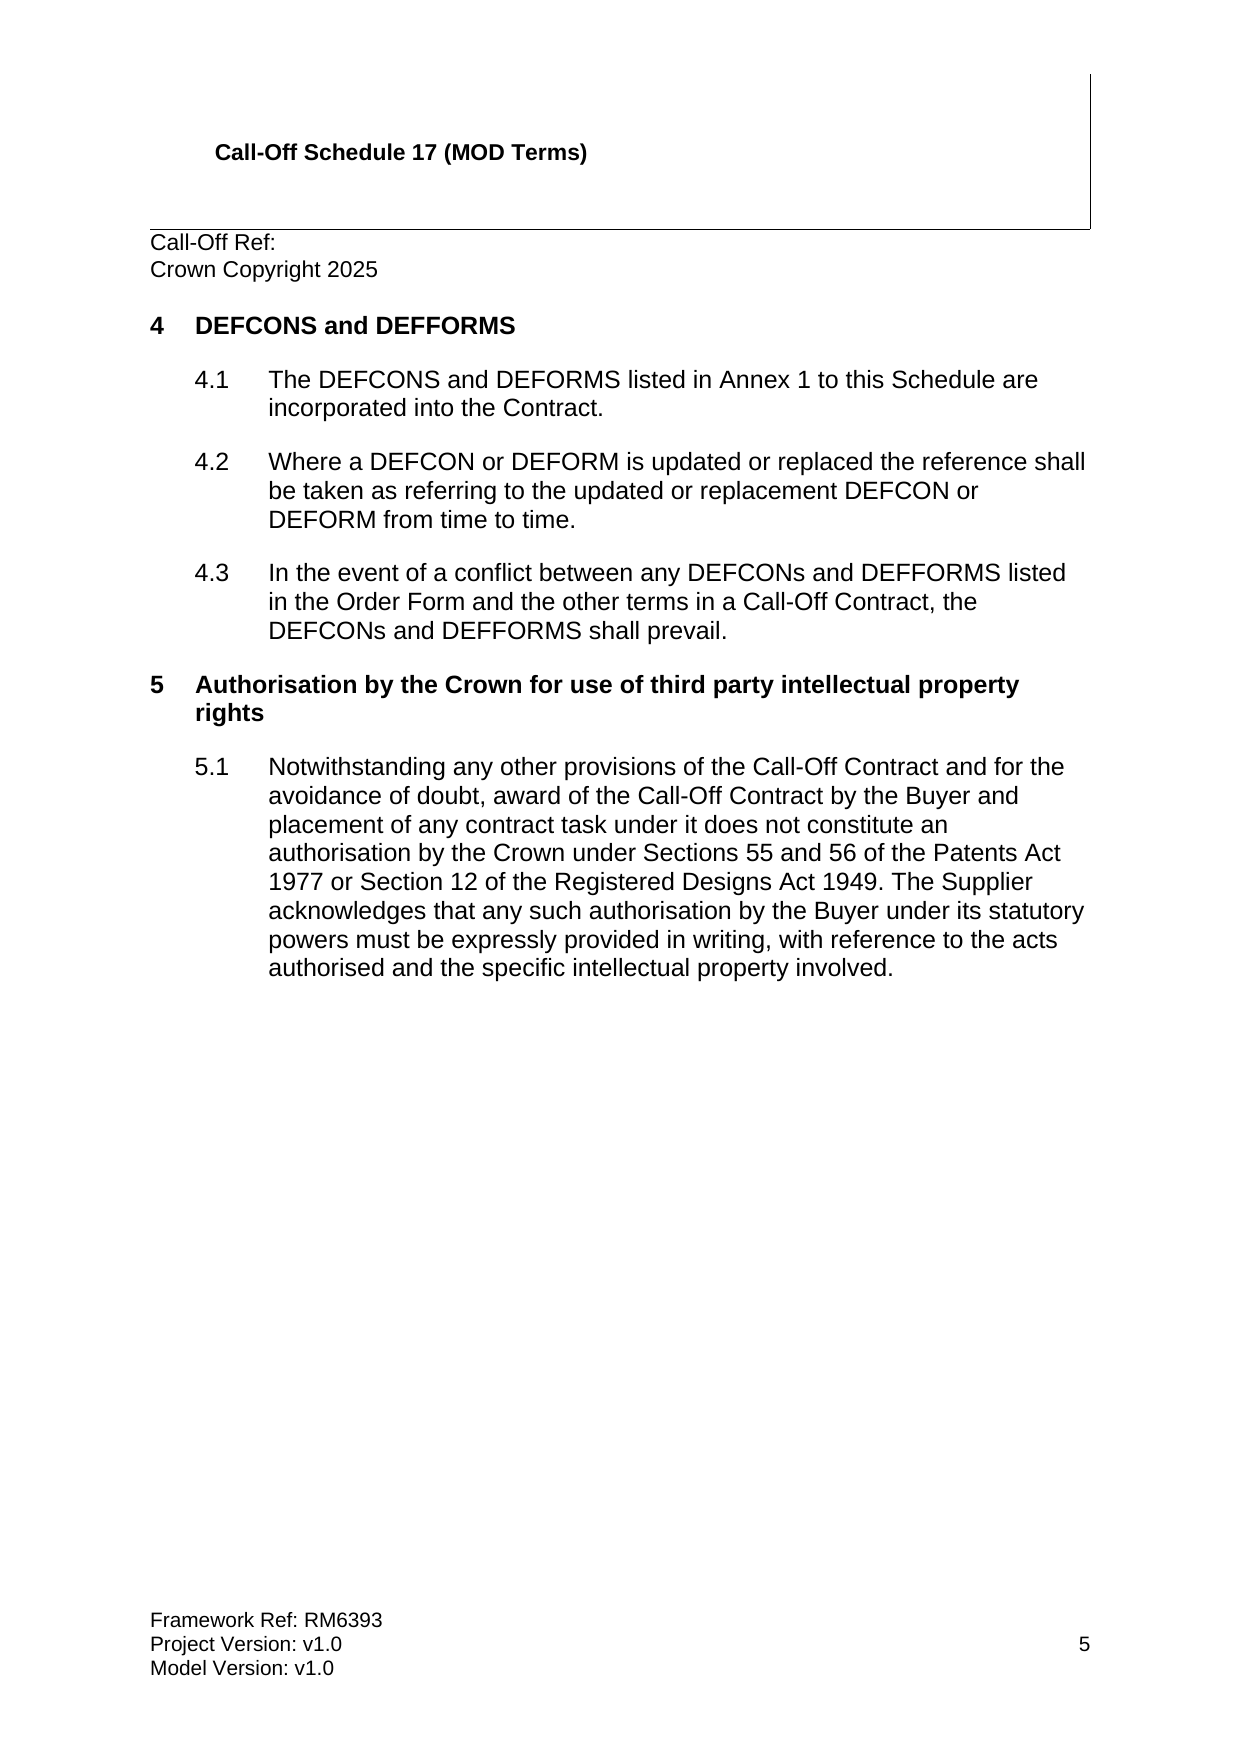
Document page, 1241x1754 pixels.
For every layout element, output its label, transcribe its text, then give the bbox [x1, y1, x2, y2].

subtitle Where a DEFCON or DEFORM is updated or replaced the reference shall be taken as referring to the updated or replacement DEFCON or DEFORM from time to time. [194, 447, 1090, 533]
subtitle DEFCONS and DEFFORMS [150, 311, 1090, 339]
subtitle Authorisation by the Crown for use of third party intellectual property rights [150, 669, 1090, 727]
subtitle The DEFCONS and DEFORMS listed in Annex 1 to this Schedule are incorporated into the Contract. [194, 364, 1090, 422]
subtitle Notwithstanding any other provisions of the Call-Off Contract and for the avoidance of doubt, award of the Call-Off Contract by the Buyer and placement of any contract task under it does not constitute an authorisation by the Crown under Sections 55 and 56 of the Patents Act 1977 or Section 12 of the Registered Designs Act 1949. The Supplier acknowledges that any such authorisation by the Buyer under its statutory powers must be expressly provided in writing, with reference to the acts authorised and the specific intellectual property involved. [194, 752, 1090, 982]
subtitle In the event of a conflict between any DEFCONs and DEFFORMS listed in the Order Form and the other terms in a Call-Off Contract, the DEFCONs and DEFFORMS shall prevail. [194, 558, 1090, 644]
